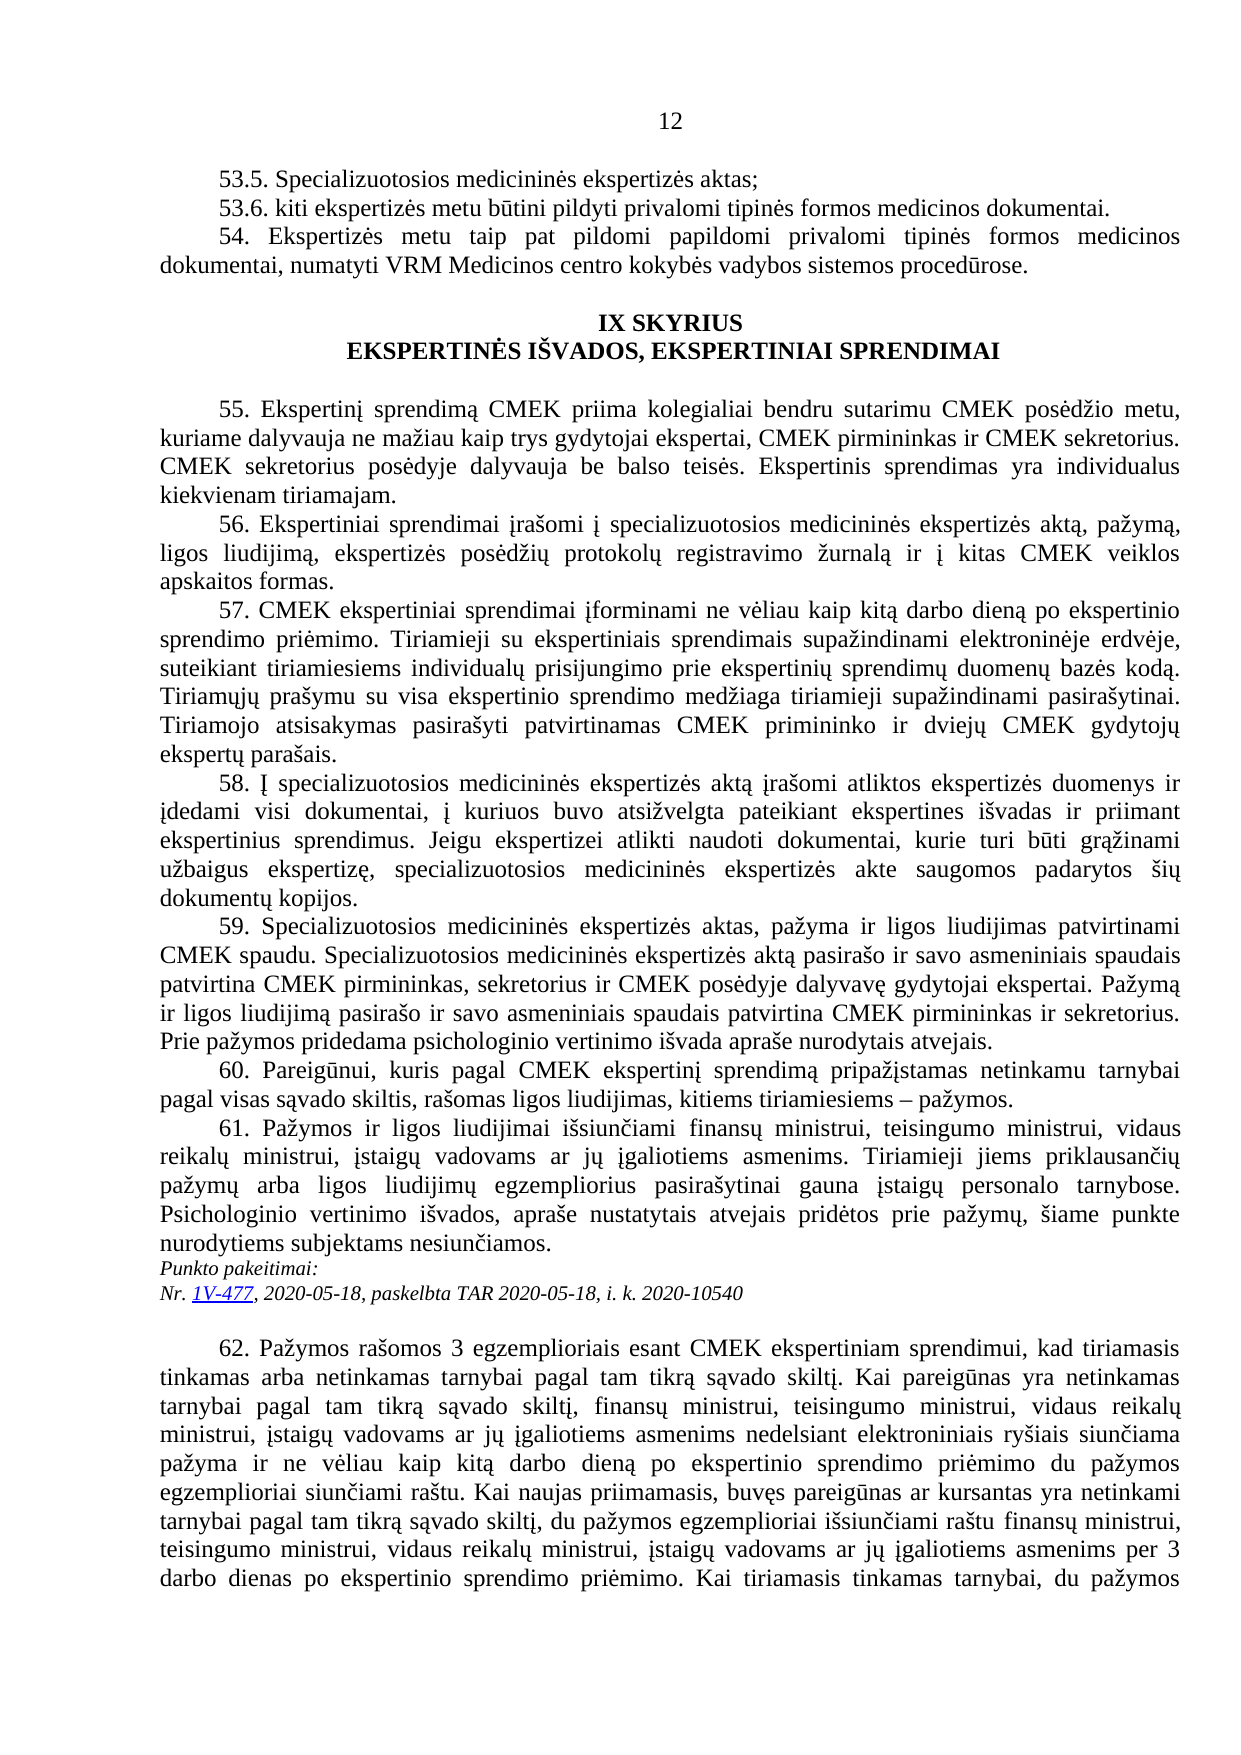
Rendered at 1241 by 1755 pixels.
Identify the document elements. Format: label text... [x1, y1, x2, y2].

text 54. Ekspertizės metu taip pat pildomi papildomi privalomi tipinės formos medicinos dokumentai, numatyti VRM Medicinos centro kokybės vadybos sistemos procedūrose. [159, 221, 1181, 279]
text 56. Ekspertiniai sprendimai įrašomi į specializuotosios medicininės ekspertizės aktą, pažymą, ligos liudijimą, ekspertizės posėdžių protokolų registravimo žurnalą ir į kitas CMEK veiklos apskaitos formas. [159, 509, 1181, 595]
text 55. Ekspertinį sprendimą CMEK priima kolegialiai bendru sutarimu CMEK posėdžio metu, kuriame dalyvauja ne mažiau kaip trys gydytojai ekspertai, CMEK pirmininkas ir CMEK sekretorius. CMEK sekretorius posėdyje dalyvauja be balso teisės. Ekspertinis sprendimas yra individualus kiekvienam tiriamajam. [159, 394, 1181, 509]
text 57. CMEK ekspertiniai sprendimai įforminami ne vėliau kaip kitą darbo dieną po ekspertinio sprendimo priėmimo. Tiriamieji su ekspertiniais sprendimais supažindinami elektroninėje erdvėje, suteikiant tiriamiesiems individualų prisijungimo prie ekspertinių sprendimų duomenų bazės kodą. Tiriamųjų prašymu su visa ekspertinio sprendimo medžiaga tiriamieji supažindinami pasirašytinai. Tiriamojo atsisakymas pasirašyti patvirtinamas CMEK primininko ir dviejų CMEK gydytojų ekspertų parašais. [159, 595, 1181, 768]
text 58. Į specializuotosios medicininės ekspertizės aktą įrašomi atliktos ekspertizės duomenys ir įdedami visi dokumentai, į kuriuos buvo atsižvelgta pateikiant ekspertines išvadas ir priimant ekspertinius sprendimus. Jeigu ekspertizei atlikti naudoti dokumentai, kurie turi būti grąžinami užbaigus ekspertizę, specializuotosios medicininės ekspertizės akte saugomos padarytos šių dokumentų kopijos. [159, 768, 1181, 911]
text Nr. 1V-477, 2020-05-18, paskelbta TAR 2020-05-18, i. k. 2020-10540 [159, 1280, 1181, 1304]
text 59. Specializuotosios medicininės ekspertizės aktas, pažyma ir ligos liudijimas patvirtinami CMEK spaudu. Specializuotosios medicininės ekspertizės aktą pasirašo ir savo asmeniniais spaudais patvirtina CMEK pirmininkas, sekretorius ir CMEK posėdyje dalyvavę gydytojai ekspertai. Pažymą ir ligos liudijimą pasirašo ir savo asmeniniais spaudais patvirtina CMEK pirmininkas ir sekretorius. Prie pažymos pridedama psichologinio vertinimo išvada apraše nurodytais atvejais. [159, 911, 1181, 1055]
text Punkto pakeitimai: [159, 1256, 1181, 1280]
text EKSPERTINĖS IŠVADOS, EKSPERTINIAI SPRENDIMAI [159, 336, 1181, 365]
text 62. Pažymos rašomos 3 egzemplioriais esant CMEK ekspertiniam sprendimui, kad tiriamasis tinkamas arba netinkamas tarnybai pagal tam tikrą sąvado skiltį. Kai pareigūnas yra netinkamas tarnybai pagal tam tikrą sąvado skiltį, finansų ministrui, teisingumo ministrui, vidaus reikalų ministrui, įstaigų vadovams ar jų įgaliotiems asmenims nedelsiant elektroniniais ryšiais siunčiama pažyma ir ne vėliau kaip kitą darbo dieną po ekspertinio sprendimo priėmimo du pažymos egzemplioriai siunčiami raštu. Kai naujas priimamasis, buvęs pareigūnas ar kursantas yra netinkami tarnybai pagal tam tikrą sąvado skiltį, du pažymos egzemplioriai išsiunčiami raštu finansų ministrui, teisingumo ministrui, vidaus reikalų ministrui, įstaigų vadovams ar jų įgaliotiems asmenims per 3 darbo dienas po ekspertinio sprendimo priėmimo. Kai tiriamasis tinkamas tarnybai, du pažymos [159, 1333, 1181, 1592]
text 61. Pažymos ir ligos liudijimai išsiunčiami finansų ministrui, teisingumo ministrui, vidaus reikalų ministrui, įstaigų vadovams ar jų įgaliotiems asmenims. Tiriamieji jiems priklausančių pažymų arba ligos liudijimų egzempliorius pasirašytinai gauna įstaigų personalo tarnybose. Psichologinio vertinimo išvados, apraše nustatytais atvejais pridėtos prie pažymų, šiame punkte nurodytiems subjektams nesiunčiamos. [159, 1113, 1181, 1256]
text 53.5. Specializuotosios medicininės ekspertizės aktas; [159, 164, 1181, 193]
text 53.6. kiti ekspertizės metu būtini pildyti privalomi tipinės formos medicinos dokumentai. [159, 193, 1181, 221]
text 60. Pareigūnui, kuris pagal CMEK ekspertinį sprendimą pripažįstamas netinkamu tarnybai pagal visas sąvado skiltis, rašomas ligos liudijimas, kitiems tiriamiesiems – pažymos. [159, 1055, 1181, 1113]
text IX SKYRIUS [159, 308, 1181, 336]
